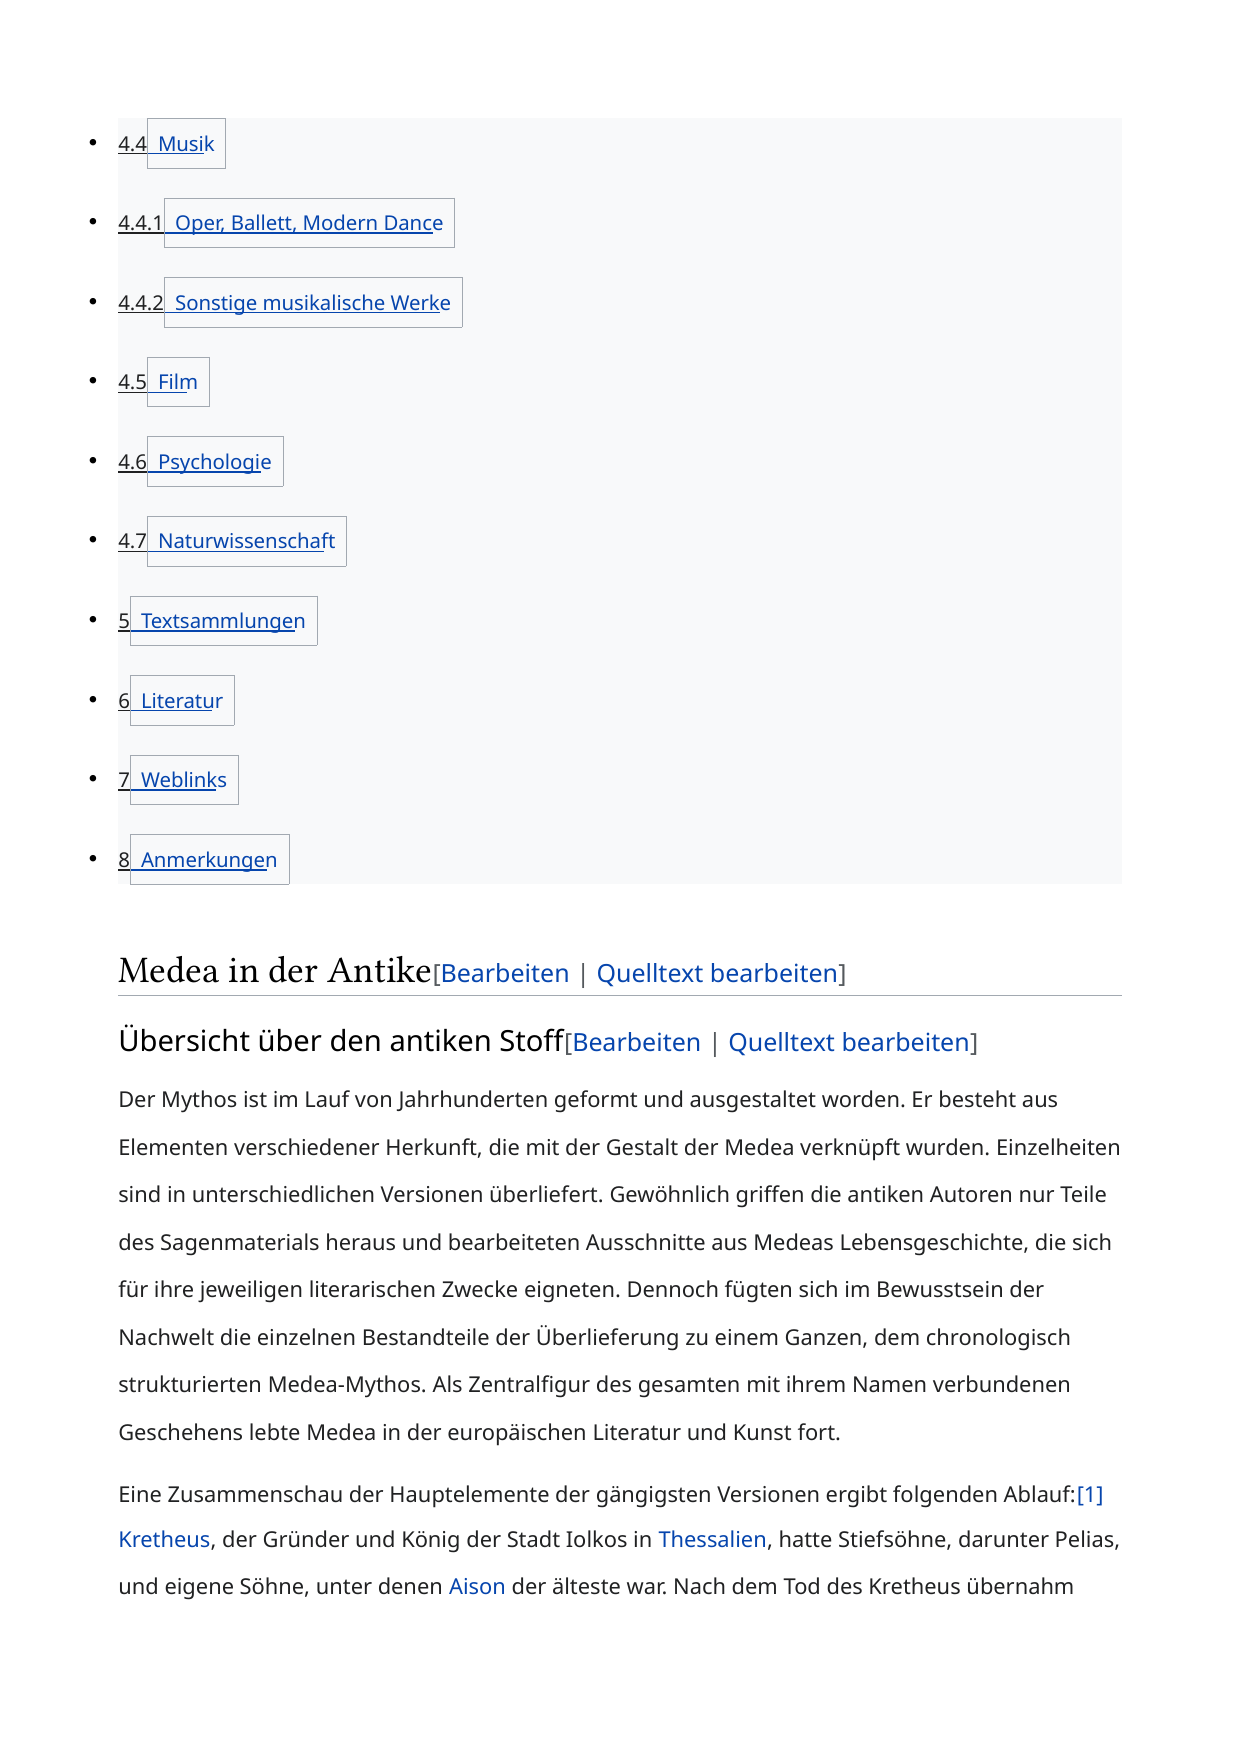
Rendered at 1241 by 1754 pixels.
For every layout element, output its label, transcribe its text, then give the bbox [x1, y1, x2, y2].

list Psychologie [148, 437, 283, 486]
list [210, 357, 1122, 407]
list Weblinks [131, 756, 238, 804]
list 8 [118, 834, 130, 869]
list [118, 473, 147, 486]
list 4.5 [118, 357, 147, 392]
list Anmerkungen [131, 835, 289, 884]
list [318, 596, 1122, 645]
list 4.7 [118, 516, 147, 551]
list Naturwissenschaft [148, 517, 346, 566]
list [118, 393, 147, 407]
list [226, 118, 1122, 168]
list [455, 198, 1122, 247]
list Textsammlungen [131, 597, 317, 645]
list Musik [148, 119, 225, 168]
list Film [148, 358, 209, 406]
list [118, 154, 147, 168]
list 4.6 [118, 436, 147, 471]
subtitle Übersicht über den antiken Stoff[Bearbeiten | Quelltext bearbeiten] [118, 1020, 1122, 1060]
list [290, 834, 1122, 884]
list 4.4.2 [118, 277, 164, 312]
list 5 [118, 596, 130, 630]
list [463, 277, 1122, 327]
list [239, 755, 1122, 804]
text Kretheus, der Gründer und König der Stadt Iolkos in Thessalien, hatte Stiefsöhne, darunter Pelias, und eigene Söhne, unter denen Aison der älteste war. Nach dem Tod des Kretheus übernahm [118, 1524, 1122, 1601]
list [235, 675, 1122, 725]
list 7 [118, 755, 130, 789]
list 4.4 [118, 118, 147, 153]
list 4.4.1 [118, 198, 164, 232]
list Sonstige musikalische Werke [165, 278, 462, 327]
list [347, 516, 1122, 566]
list Literatur [131, 676, 234, 725]
text Der Mythos ist im Lauf von Jahrhunderten geformt und ausgestaltet worden. Er besteht aus Elementen verschiedener Herkunft, die mit der Gestalt der Medea verknüpft wurden. Einzelheiten sind in unterschiedlichen Versionen überliefert. Gewöhnlich griffen die antiken Autoren nur Teile des Sagenmaterials heraus und bearbeiteten Ausschnitte aus Medeas Lebensgeschichte, die sich für ihre jeweiligen literarischen Zwecke eigneten. Dennoch fügten sich im Bewusstsein der Nachwelt die einzelnen Bestandteile der Überlieferung zu einem Ganzen, dem chronologisch strukturierten Medea-Mythos. Als Zentralfigur des gesamten mit ihrem Namen verbundenen Geschehens lebte Medea in der europäischen Literatur und Kunst fort. [118, 1084, 1122, 1447]
list [284, 436, 1122, 486]
list [118, 552, 147, 566]
list Oper, Ballett, Modern Dance [165, 199, 454, 247]
list [118, 313, 164, 327]
text Eine Zusammenschau der Hauptelemente der gängigsten Versionen ergibt folgenden Ablauf:[1] [118, 1479, 1122, 1509]
subtitle Medea in der Antike[Bearbeiten | Quelltext bearbeiten] [118, 949, 1122, 995]
list 6 [118, 675, 130, 710]
